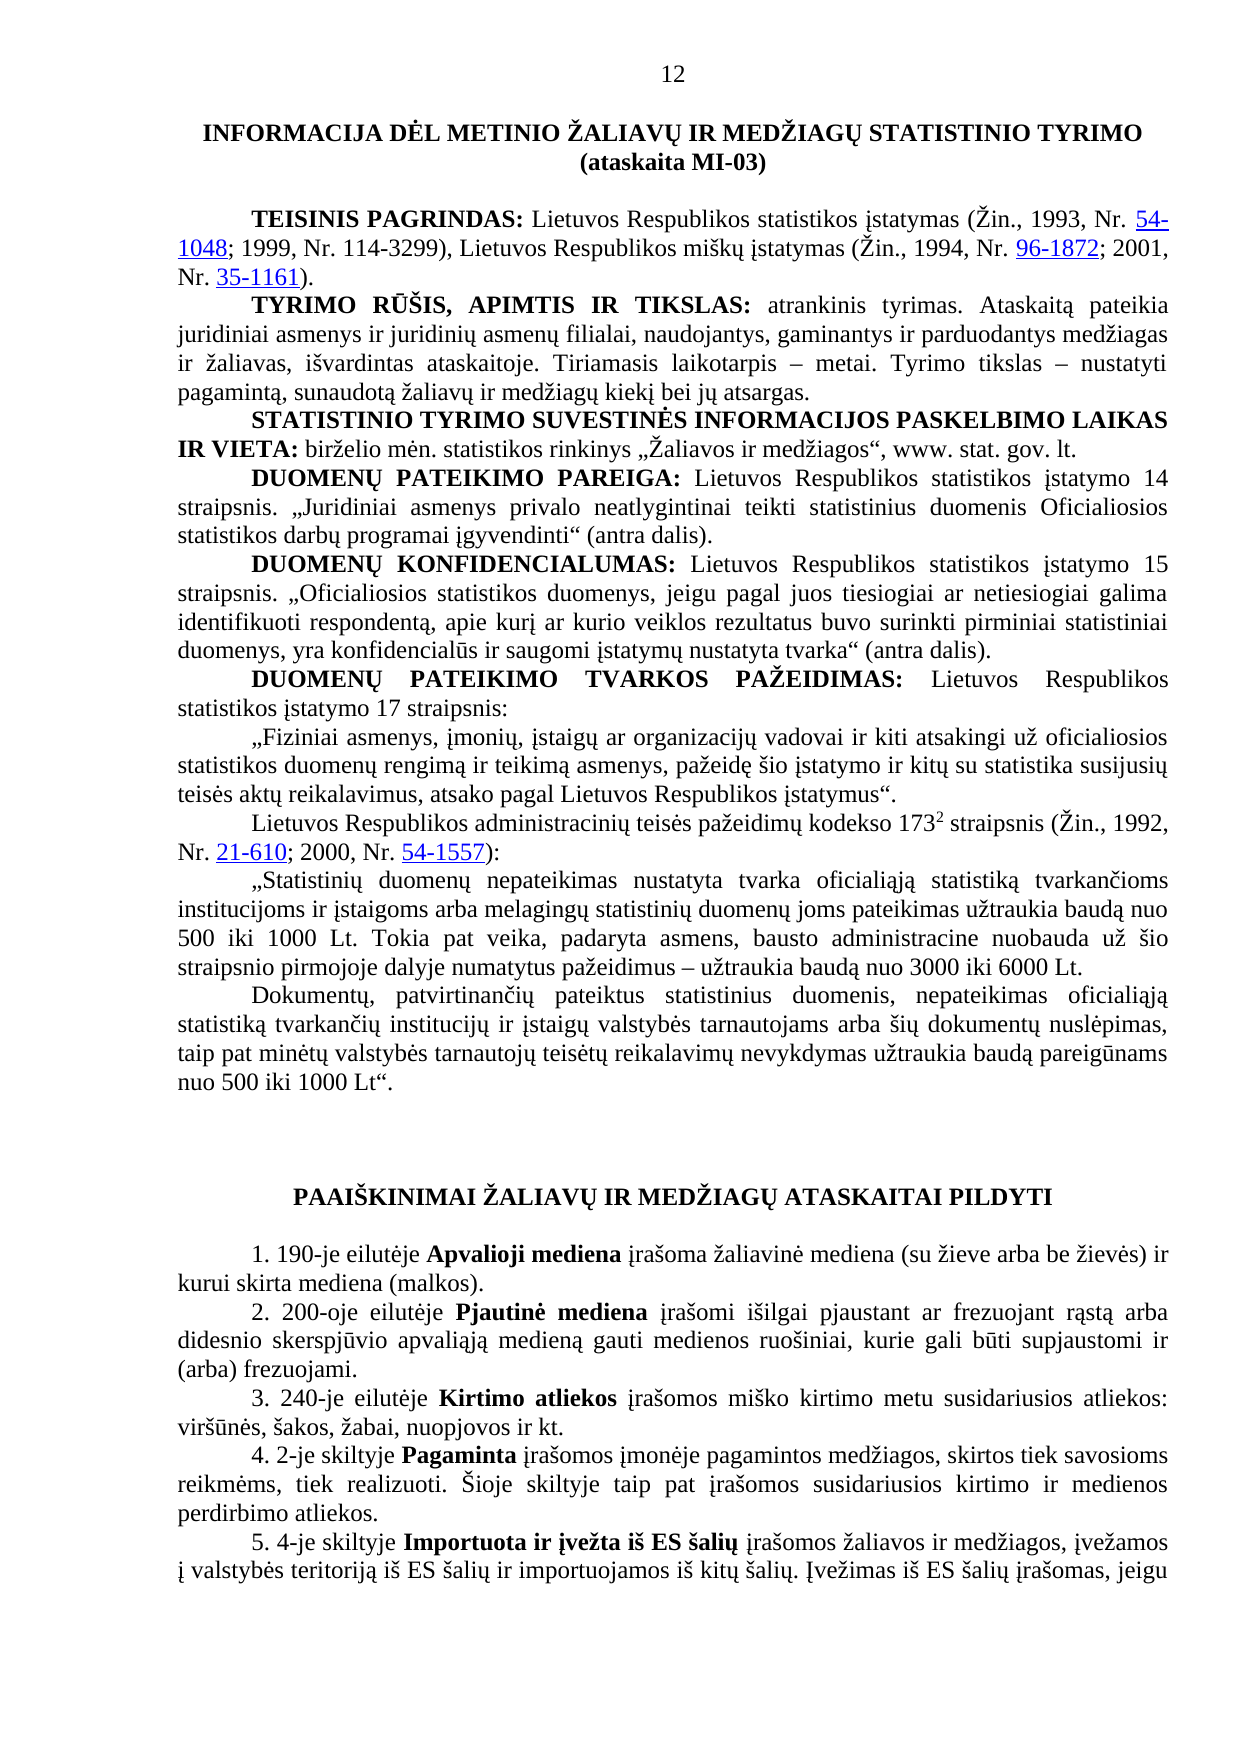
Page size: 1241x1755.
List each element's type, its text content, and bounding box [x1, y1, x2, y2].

text 5. 4-je skiltyje Importuota ir įvežta iš ES šalių įrašomos žaliavos ir medžiagos, įvežamos į valstybės teritoriją iš ES šalių ir importuojamos iš kitų šalių. Įvežimas iš ES šalių įrašomas, jeigu [177, 1527, 1169, 1584]
text „Fiziniai asmenys, įmonių, įstaigų ar organizacijų vadovai ir kiti atsakingi už oficialiosios statistikos duomenų rengimą ir teikimą asmenys, pažeidę šio įstatymo ir kitų su statistika susijusių teisės aktų reikalavimus, atsako pagal Lietuvos Respublikos įstatymus“. [177, 722, 1169, 808]
text STATISTINIO TYRIMO SUVESTINĖS INFORMACIJOS PASKELBIMO LAIKAS IR VIETA: birželio mėn. statistikos rinkinys „Žaliavos ir medžiagos“, www. stat. gov. lt. [177, 406, 1169, 463]
text INFORMACIJA DĖL METINIO ŽALIAVŲ IR MEDŽIAGŲ STATISTINIO TYRIMO [177, 118, 1169, 147]
text Dokumentų, patvirtinančių pateiktus statistinius duomenis, nepateikimas oficialiąją statistiką tvarkančių institucijų ir įstaigų valstybės tarnautojams arba šių dokumentų nuslėpimas, taip pat minėtų valstybės tarnautojų teisėtų reikalavimų nevykdymas užtraukia baudą pareigūnams nuo 500 iki 1000 Lt“. [177, 981, 1169, 1096]
text 1. 190-je eilutėje Apvalioji mediena įrašoma žaliavinė mediena (su žieve arba be žievės) ir kurui skirta mediena (malkos). [177, 1239, 1169, 1297]
text Lietuvos Respublikos administracinių teisės pažeidimų kodekso 1732 straipsnis (Žin., 1992, Nr. 21-610; 2000, Nr. 54-1557): [177, 808, 1169, 866]
text „Statistinių duomenų nepateikimas nustatyta tvarka oficialiąją statistiką tvarkančioms institucijoms ir įstaigoms arba melagingų statistinių duomenų joms pateikimas užtraukia baudą nuo 500 iki 1000 Lt. Tokia pat veika, padaryta asmens, bausto administracine nuobauda už šio straipsnio pirmojoje dalyje numatytus pažeidimus – užtraukia baudą nuo 3000 iki 6000 Lt. [177, 866, 1169, 981]
text DUOMENŲ KONFIDENCIALUMAS: Lietuvos Respublikos statistikos įstatymo 15 straipsnis. „Oficialiosios statistikos duomenys, jeigu pagal juos tiesiogiai ar netiesiogiai galima identifikuoti respondentą, apie kurį ar kurio veiklos rezultatus buvo surinkti pirminiai statistiniai duomenys, yra konfidencialūs ir saugomi įstatymų nustatyta tvarka“ (antra dalis). [177, 549, 1169, 664]
text DUOMENŲ PATEIKIMO TVARKOS PAŽEIDIMAS: Lietuvos Respublikos statistikos įstatymo 17 straipsnis: [177, 664, 1169, 722]
text 3. 240-je eilutėje Kirtimo atliekos įrašomos miško kirtimo metu susidariusios atliekos: viršūnės, šakos, žabai, nuopjovos ir kt. [177, 1383, 1169, 1441]
text (ataskaita MI-03) [177, 147, 1169, 176]
text 2. 200-oje eilutėje Pjautinė mediena įrašomi išilgai pjaustant ar frezuojant rąstą arba didesnio skerspjūvio apvaliąją medieną gauti medienos ruošiniai, kurie gali būti supjaustomi ir (arba) frezuojami. [177, 1297, 1169, 1383]
text DUOMENŲ PATEIKIMO PAREIGA: Lietuvos Respublikos statistikos įstatymo 14 straipsnis. „Juridiniai asmenys privalo neatlygintinai teikti statistinius duomenis Oficialiosios statistikos darbų programai įgyvendinti“ (antra dalis). [177, 463, 1169, 549]
text TYRIMO RŪŠIS, APIMTIS IR TIKSLAS: atrankinis tyrimas. Ataskaitą pateikia juridiniai asmenys ir juridinių asmenų filialai, naudojantys, gaminantys ir parduodantys medžiagas ir žaliavas, išvardintas ataskaitoje. Tiriamasis laikotarpis – metai. Tyrimo tikslas – nustatyti pagamintą, sunaudotą žaliavų ir medžiagų kiekį bei jų atsargas. [177, 291, 1169, 406]
text TEISINIS PAGRINDAS: Lietuvos Respublikos statistikos įstatymas (Žin., 1993, Nr. 54-1048; 1999, Nr. 114-3299), Lietuvos Respublikos miškų įstatymas (Žin., 1994, Nr. 96-1872; 2001, Nr. 35-1161). [177, 204, 1169, 291]
text 4. 2-je skiltyje Pagaminta įrašomos įmonėje pagamintos medžiagos, skirtos tiek savosioms reikmėms, tiek realizuoti. Šioje skiltyje taip pat įrašomos susidariusios kirtimo ir medienos perdirbimo atliekos. [177, 1441, 1169, 1527]
text PAAIŠKINIMAI ŽALIAVŲ IR MEDŽIAGŲ ATASKAITAI PILDYTI [177, 1182, 1169, 1211]
